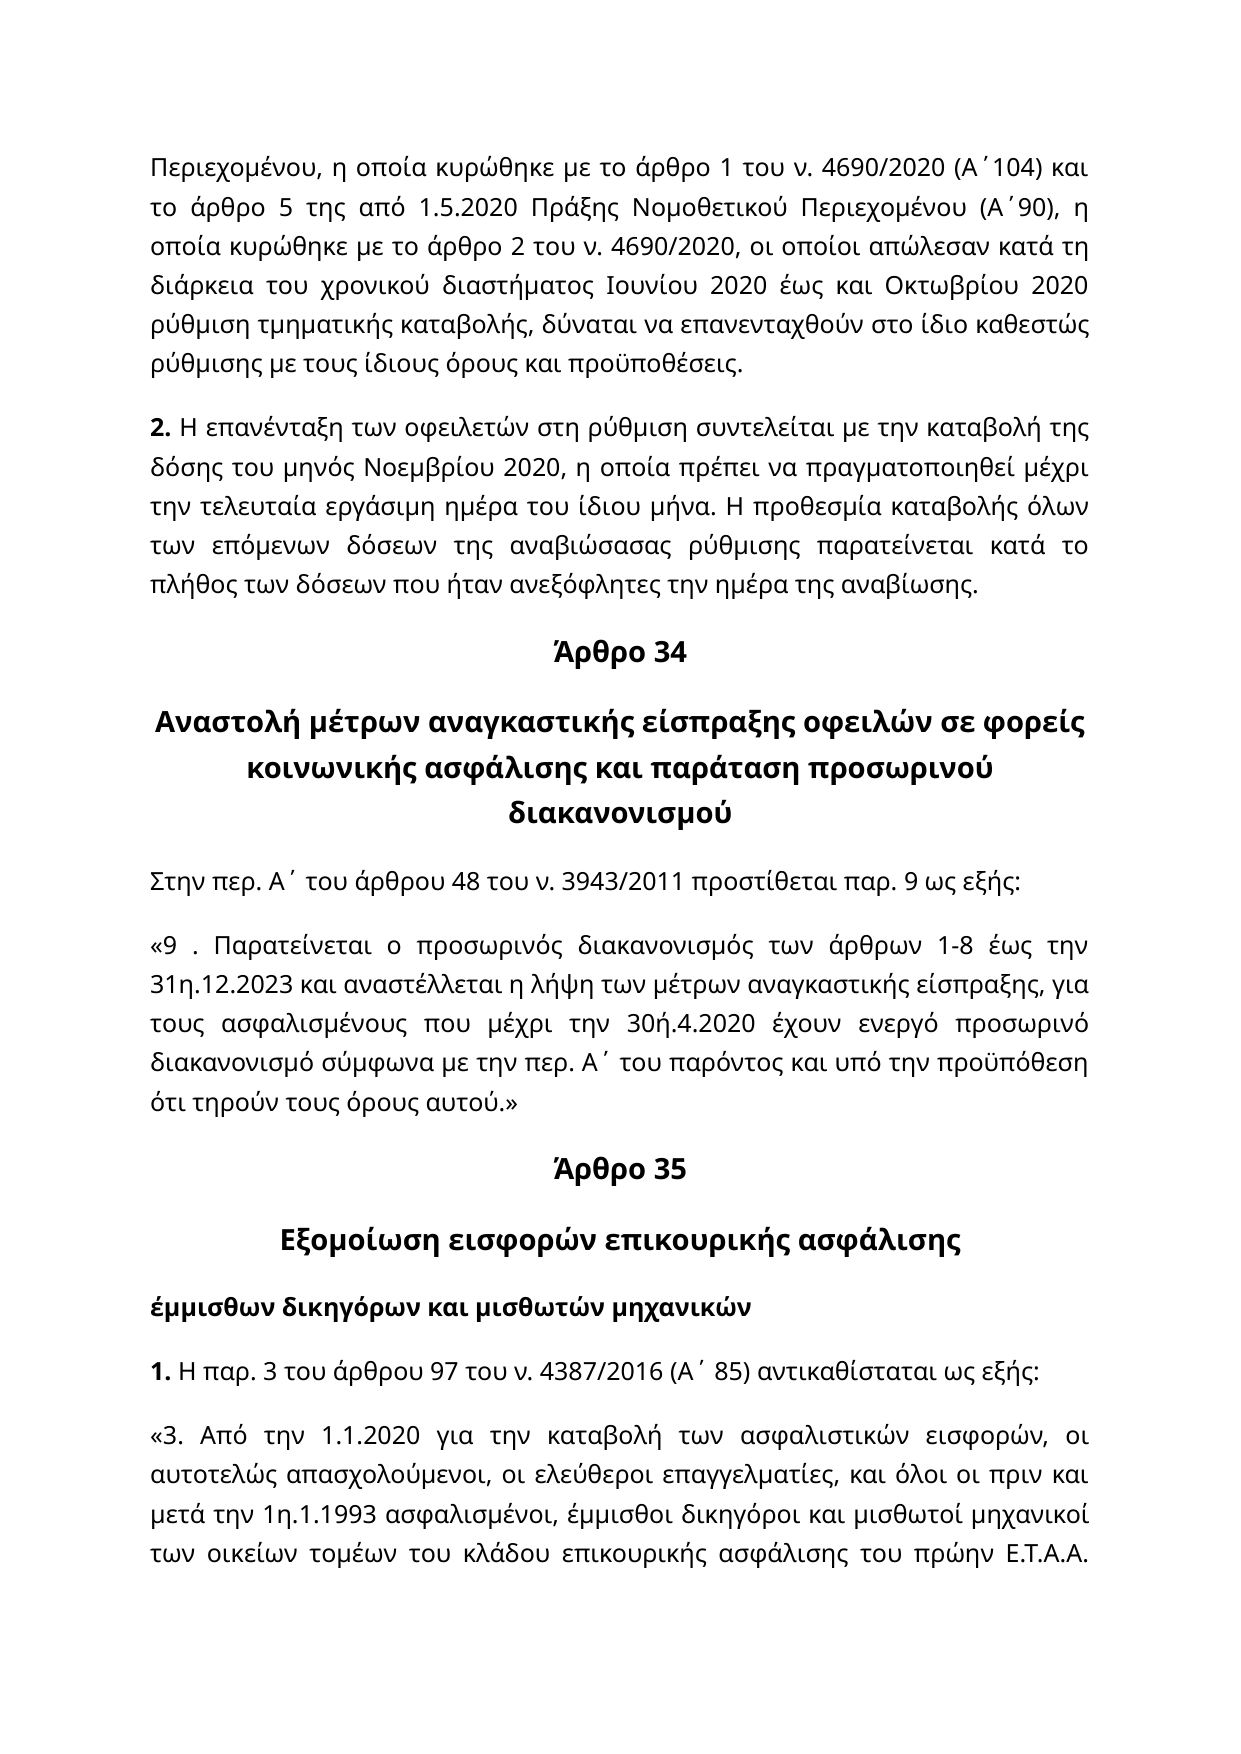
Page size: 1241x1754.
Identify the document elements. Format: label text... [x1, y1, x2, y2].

subtitle Άρθρο 34 [150, 631, 1090, 671]
subtitle Εξομοίωση εισφορών επικουρικής ασφάλισης [150, 1219, 1090, 1259]
text 1. Η παρ. 3 του άρθρου 97 του ν. 4387/2016 (Α΄ 85) αντικαθίσταται ως εξής: [150, 1354, 1090, 1388]
text «3. Από την 1.1.2020 για την καταβολή των ασφαλιστικών εισφορών, οι αυτοτελώς απασχολούμενοι, οι ελεύθεροι επαγγελματίες, και όλοι οι πριν και μετά την 1η.1.1993 ασφαλισμένοι, έμμισθοι δικηγόροι και μισθωτοί μηχανικοί των οικείων τομέων του κλάδου επικουρικής ασφάλισης του πρώην Ε.Τ.Α.Α. [150, 1418, 1090, 1569]
text «9 . Παρατείνεται ο προσωρινός διακανονισμός των άρθρων 1-8 έως την 31η.12.2023 και αναστέλλεται η λήψη των μέτρων αναγκαστικής είσπραξης, για τους ασφαλισμένους που μέχρι την 30ή.4.2020 έχουν ενεργό προσωρινό διακανονισμό σύμφωνα με την περ. Α΄ του παρόντος και υπό την προϋπόθεση ότι τηρούν τους όρους αυτού.» [150, 927, 1090, 1118]
subtitle Αναστολή μέτρων αναγκαστικής είσπραξης οφειλών σε φορείς κοινωνικής ασφάλισης και παράταση προσωρινού διακανονισμού [150, 701, 1090, 832]
text έμμισθων δικηγόρων και μισθωτών μηχανικών [150, 1289, 1090, 1324]
text Περιεχομένου, η οποία κυρώθηκε με το άρθρο 1 του ν. 4690/2020 (Α΄104) και το άρθρο 5 της από 1.5.2020 Πράξης Νομοθετικού Περιεχομένου (Α΄90), η οποία κυρώθηκε με το άρθρο 2 του ν. 4690/2020, οι οποίοι απώλεσαν κατά τη διάρκεια του χρονικού διαστήματος Ιουνίου 2020 έως και Οκτωβρίου 2020 ρύθμιση τμηματικής καταβολής, δύναται να επανενταχθούν στο ίδιο καθεστώς ρύθμισης με τους ίδιους όρους και προϋποθέσεις. [150, 150, 1090, 380]
text 2. Η επανένταξη των οφειλετών στη ρύθμιση συντελείται με την καταβολή της δόσης του μηνός Νοεμβρίου 2020, η οποία πρέπει να πραγματοποιηθεί μέχρι την τελευταία εργάσιμη ημέρα του ίδιου μήνα. Η προθεσμία καταβολής όλων των επόμενων δόσεων της αναβιώσασας ρύθμισης παρατείνεται κατά το πλήθος των δόσεων που ήταν ανεξόφλητες την ημέρα της αναβίωσης. [150, 410, 1090, 601]
subtitle Άρθρο 35 [150, 1148, 1090, 1188]
text Στην περ. Α΄ του άρθρου 48 του ν. 3943/2011 προστίθεται παρ. 9 ως εξής: [150, 863, 1090, 897]
